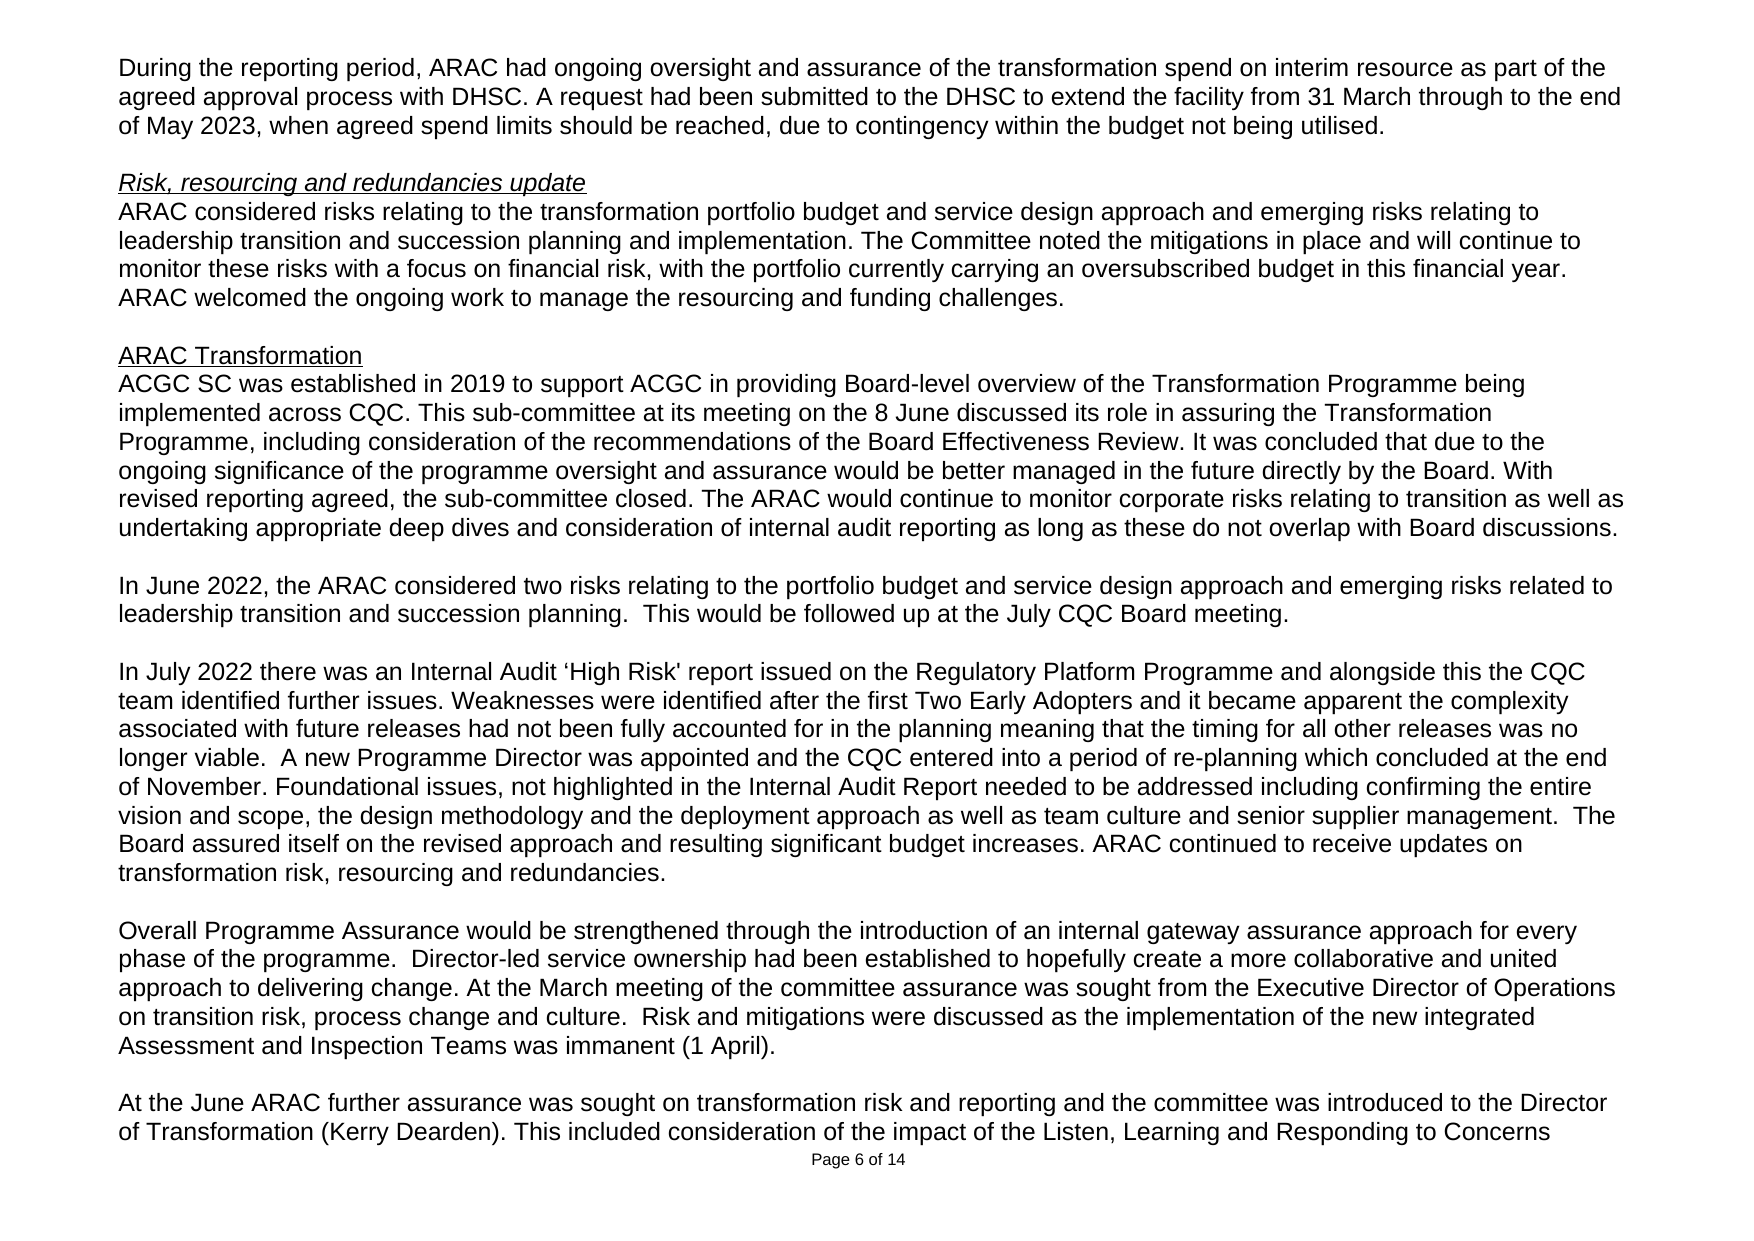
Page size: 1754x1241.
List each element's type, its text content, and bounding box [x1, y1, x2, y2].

text Risk, resourcing and redundancies update [118, 168, 1636, 197]
text In July 2022 there was an Internal Audit ‘High Risk' report issued on the Regulatory Platform Programme and alongside this the CQC team identified further issues. Weaknesses were identified after the first Two Early Adopters and it became apparent the complexity associated with future releases had not been fully accounted for in the planning meaning that the timing for all other releases was no longer viable. A new Programme Director was appointed and the CQC entered into a period of re-planning which concluded at the end of November. Foundational issues, not highlighted in the Internal Audit Report needed to be addressed including confirming the entire vision and scope, the design methodology and the deployment approach as well as team culture and senior supplier management. The Board assured itself on the revised approach and resulting significant budget increases. ARAC continued to receive updates on transformation risk, resourcing and redundancies. [118, 657, 1636, 887]
text ACGC SC was established in 2019 to support ACGC in providing Board-level overview of the Transformation Programme being implemented across CQC. This sub-committee at its meeting on the 8 June discussed its role in assuring the Transformation Programme, including consideration of the recommendations of the Board Effectiveness Review. It was concluded that due to the ongoing significance of the programme oversight and assurance would be better managed in the future directly by the Board. With revised reporting agreed, the sub-committee closed. The ARAC would continue to monitor corporate risks relating to transition as well as undertaking appropriate deep dives and consideration of internal audit reporting as long as these do not overlap with Board discussions. [118, 369, 1636, 542]
text During the reporting period, ARAC had ongoing oversight and assurance of the transformation spend on interim resource as part of the agreed approval process with DHSC. A request had been submitted to the DHSC to extend the facility from 31 March through to the end of May 2023, when agreed spend limits should be reached, due to contingency within the budget not being utilised. [118, 53, 1636, 139]
text In June 2022, the ARAC considered two risks relating to the portfolio budget and service design approach and emerging risks related to leadership transition and succession planning. This would be followed up at the July CQC Board meeting. [118, 571, 1636, 628]
text Overall Programme Assurance would be strengthened through the introduction of an internal gateway assurance approach for every phase of the programme. Director-led service ownership had been established to hopefully create a more collaborative and united approach to delivering change. At the March meeting of the committee assurance was sought from the Executive Director of Operations on transition risk, process change and culture. Risk and mitigations were discussed as the implementation of the new integrated Assessment and Inspection Teams was immanent (1 April). [118, 916, 1636, 1059]
text ARAC considered risks relating to the transformation portfolio budget and service design approach and emerging risks relating to leadership transition and succession planning and implementation. The Committee noted the mitigations in place and will continue to monitor these risks with a focus on financial risk, with the portfolio currently carrying an oversubscribed budget in this financial year. ARAC welcomed the ongoing work to manage the resourcing and funding challenges. [118, 197, 1636, 312]
text ARAC Transformation [118, 341, 1636, 369]
text At the June ARAC further assurance was sought on transformation risk and reporting and the committee was introduced to the Director of Transformation (Kerry Dearden). This included consideration of the impact of the Listen, Learning and Responding to Concerns [118, 1088, 1636, 1146]
